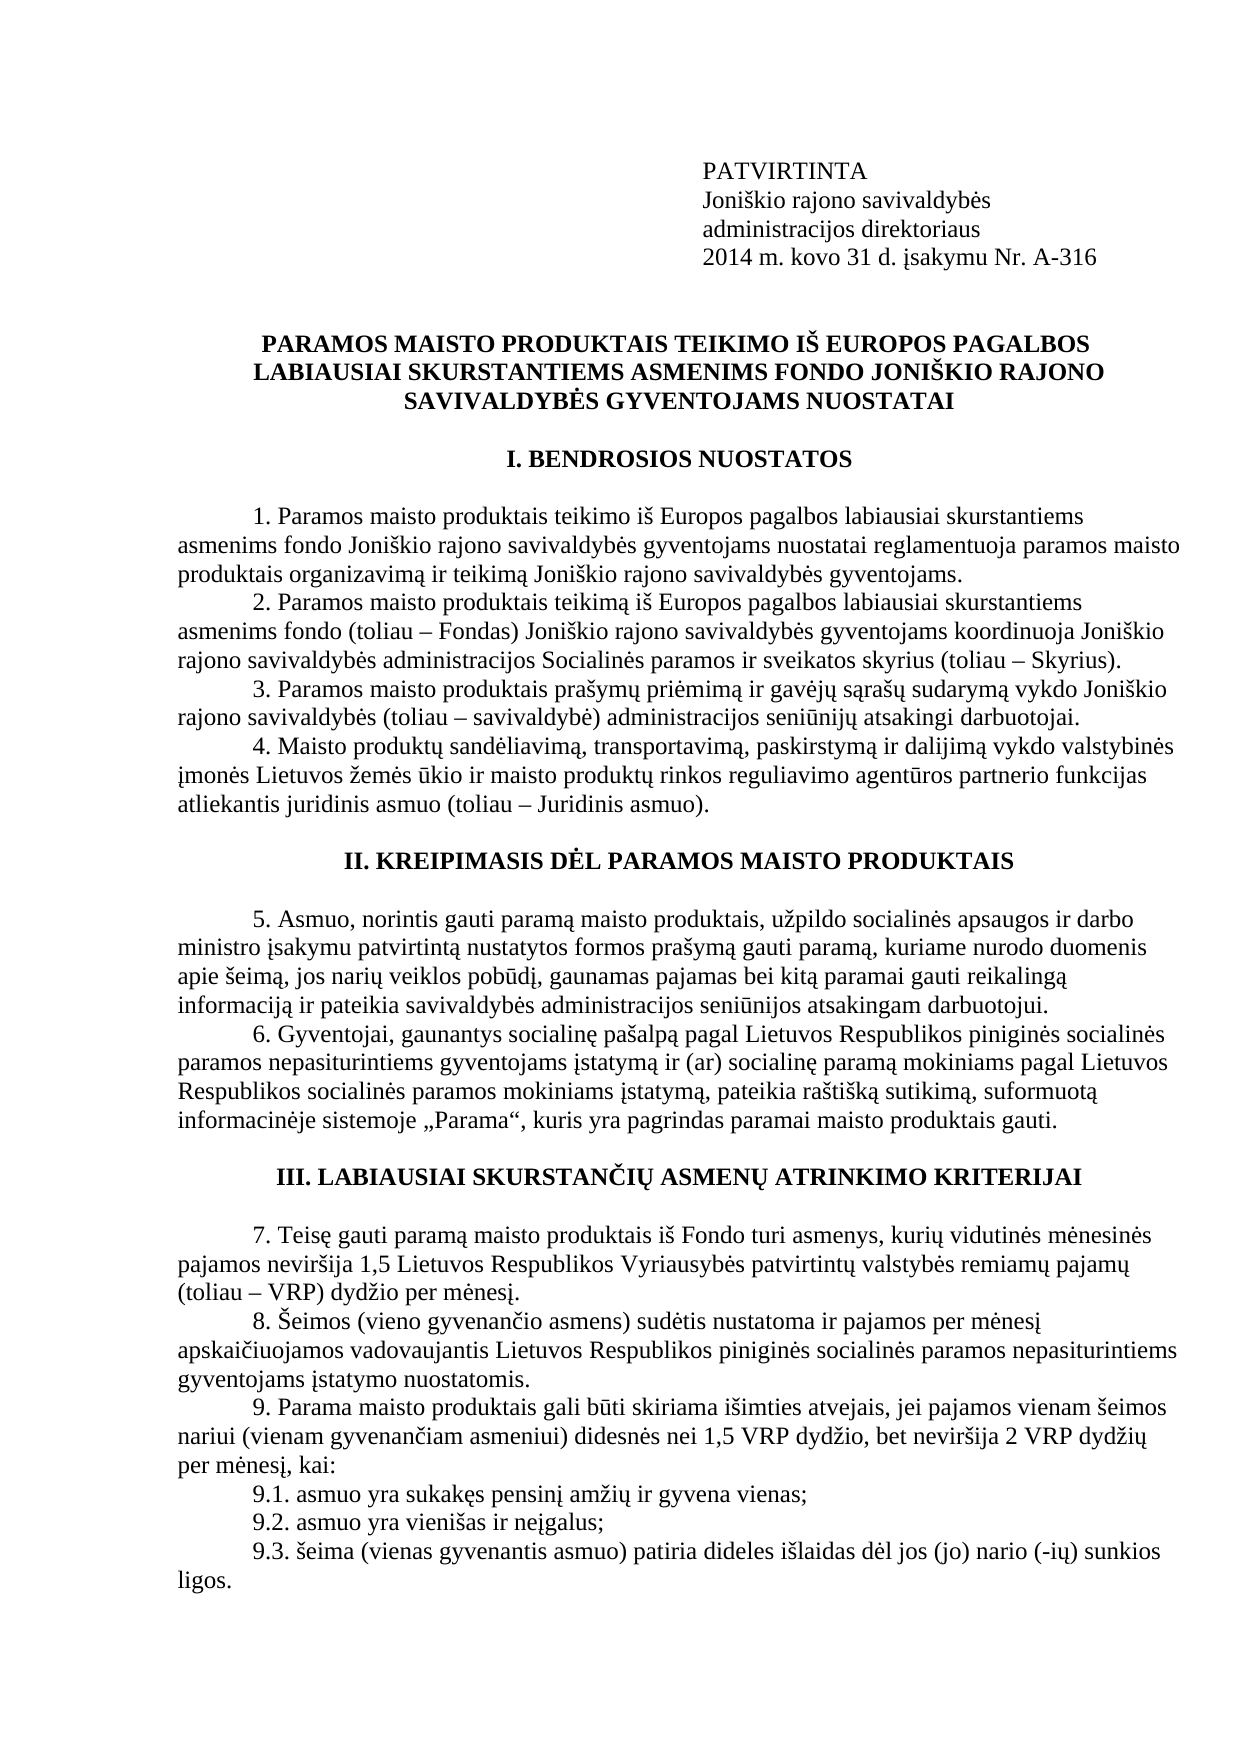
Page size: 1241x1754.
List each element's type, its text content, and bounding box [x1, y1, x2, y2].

text 9. Parama maisto produktais gali būti skiriama išimties atvejais, jei pajamos vienam šeimos nariui (vienam gyvenančiam asmeniui) didesnės nei 1,5 VRP dydžio, bet neviršija 2 VRP dydžių per mėnesį, kai: [177, 1392, 1181, 1479]
text 5. Asmuo, norintis gauti paramą maisto produktais, užpildo socialinės apsaugos ir darbo ministro įsakymu patvirtintą nustatytos formos prašymą gauti paramą, kuriame nurodo duomenis apie šeimą, jos narių veiklos pobūdį, gaunamas pajamas bei kitą paramai gauti reikalingą informaciją ir pateikia savivaldybės administracijos seniūnijos atsakingam darbuotojui. [177, 904, 1181, 1019]
text 1. Paramos maisto produktais teikimo iš Europos pagalbos labiausiai skurstantiems asmenims fondo Joniškio rajono savivaldybės gyventojams nuostatai reglamentuoja paramos maisto produktais organizavimą ir teikimą Joniškio rajono savivaldybės gyventojams. [177, 501, 1181, 587]
text 8. Šeimos (vieno gyvenančio asmens) sudėtis nustatoma ir pajamos per mėnesį apskaičiuojamos vadovaujantis Lietuvos Respublikos piniginės socialinės paramos nepasiturintiems gyventojams įstatymo nuostatomis. [177, 1306, 1181, 1392]
text PARAMOS MAISTO PRODUKTAIS TEIKIMO IŠ EUROPOS PAGALBOS [177, 329, 1181, 357]
text PATVIRTINTA [177, 156, 1181, 185]
text III. LABIAUSIAI SKURSTANČIŲ ASMENŲ ATRINKIMO KRITERIJAI [177, 1162, 1181, 1191]
text 2. Paramos maisto produktais teikimą iš Europos pagalbos labiausiai skurstantiems asmenims fondo (toliau – Fondas) Joniškio rajono savivaldybės gyventojams koordinuoja Joniškio rajono savivaldybės administracijos Socialinės paramos ir sveikatos skyrius (toliau – Skyrius). [177, 587, 1181, 674]
text LABIAUSIAI SKURSTANTIEMS ASMENIMS FONDO JONIŠKIO RAJONO SAVIVALDYBĖs gyventojams nuostatai [177, 357, 1181, 415]
text II. KREIPIMASIS DĖL PARAMOS MAISTO PRODUKTAIS [177, 846, 1181, 875]
text 3. Paramos maisto produktais prašymų priėmimą ir gavėjų sąrašų sudarymą vykdo Joniškio rajono savivaldybės (toliau – savivaldybė) administracijos seniūnijų atsakingi darbuotojai. [177, 674, 1181, 731]
text 7. Teisę gauti paramą maisto produktais iš Fondo turi asmenys, kurių vidutinės mėnesinės pajamos neviršija 1,5 Lietuvos Respublikos Vyriausybės patvirtintų valstybės remiamų pajamų (toliau – VRP) dydžio per mėnesį. [177, 1220, 1181, 1306]
text 9.2. asmuo yra vienišas ir neįgalus; [177, 1507, 1181, 1536]
text 9.1. asmuo yra sukakęs pensinį amžių ir gyvena vienas; [177, 1479, 1181, 1507]
text 2014 m. kovo 31 d. įsakymu Nr. A-316 [177, 242, 1181, 271]
text 6. Gyventojai, gaunantys socialinę pašalpą pagal Lietuvos Respublikos piniginės socialinės paramos nepasiturintiems gyventojams įstatymą ir (ar) socialinę paramą mokiniams pagal Lietuvos Respublikos socialinės paramos mokiniams įstatymą, pateikia raštišką sutikimą, suformuotą informacinėje sistemoje „Parama“, kuris yra pagrindas paramai maisto produktais gauti. [177, 1019, 1181, 1134]
text administracijos direktoriaus [177, 214, 1181, 242]
text Joniškio rajono savivaldybės [177, 185, 1181, 214]
text 4. Maisto produktų sandėliavimą, transportavimą, paskirstymą ir dalijimą vykdo valstybinės įmonės Lietuvos žemės ūkio ir maisto produktų rinkos reguliavimo agentūros partnerio funkcijas atliekantis juridinis asmuo (toliau – Juridinis asmuo). [177, 731, 1181, 817]
text 9.3. šeima (vienas gyvenantis asmuo) patiria dideles išlaidas dėl jos (jo) nario (-ių) sunkios ligos. [177, 1536, 1181, 1594]
text I. BENDROSIOS NUOSTATOS [177, 444, 1181, 472]
